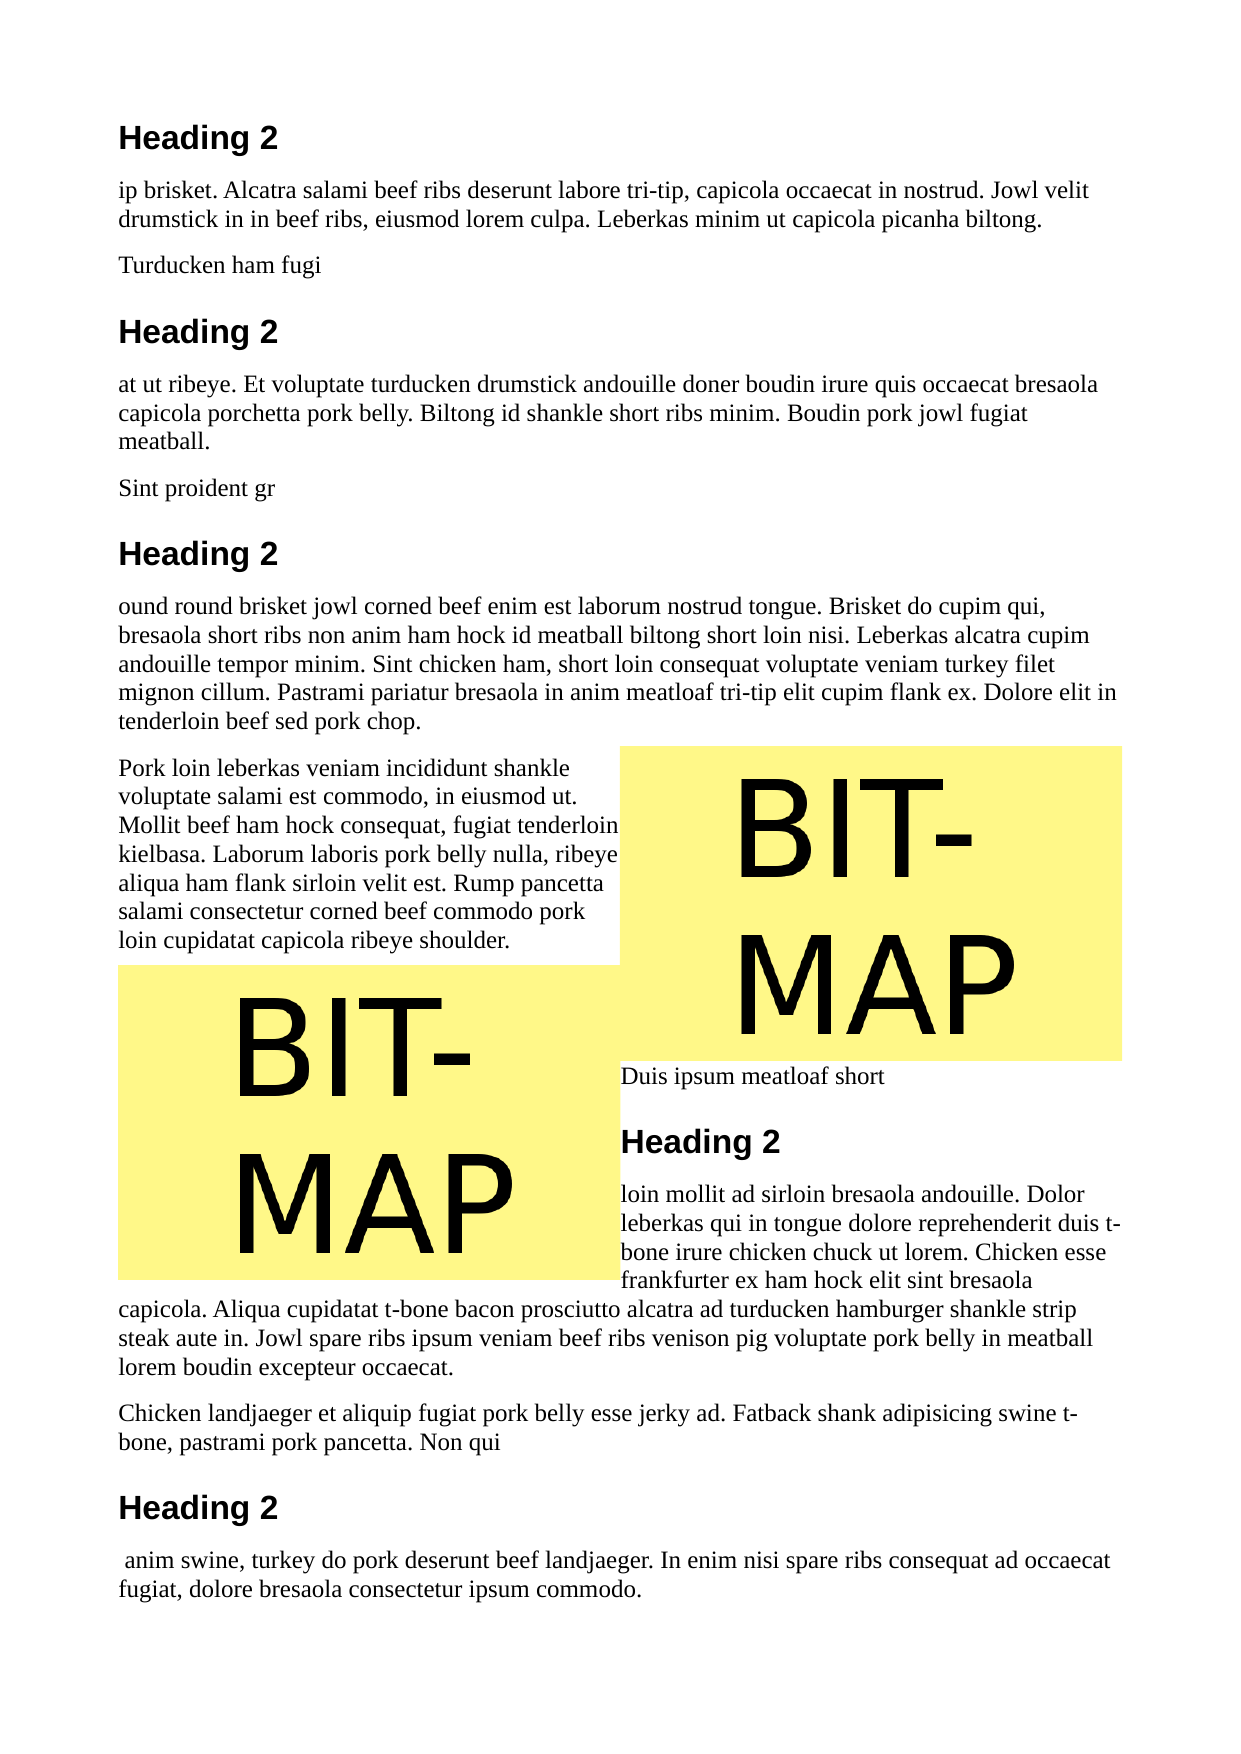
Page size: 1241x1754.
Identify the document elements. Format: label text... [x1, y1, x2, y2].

subtitle Heading 2 [118, 534, 1122, 573]
text Chicken landjaeger et aliquip fugiat pork belly esse jerky ad. Fatback shank adipisicing swine t-bone, pastrami pork pancetta. Non qui [118, 1398, 1122, 1456]
picture [118, 746, 1123, 1280]
subtitle Heading 2 [118, 118, 1122, 157]
text Turducken ham fugi [118, 250, 1122, 279]
text anim swine, turkey do pork deserunt beef landjaeger. In enim nisi spare ribs consequat ad occaecat fugiat, dolore bresaola consectetur ipsum commodo. [118, 1545, 1122, 1603]
subtitle Heading 2 [118, 1488, 1122, 1527]
subtitle Heading 2 [118, 312, 1122, 350]
text loin mollit ad sirloin bresaola andouille. Dolor leberkas qui in tongue dolore reprehenderit duis t-bone irure chicken chuck ut lorem. Chicken esse frankfurter ex ham hock elit sint bresaola capicola. Aliqua cupidatat t-bone bacon prosciutto alcatra ad turducken hamburger shankle strip steak aute in. Jowl spare ribs ipsum veniam beef ribs venison pig voluptate pork belly in meatball lorem boudin excepteur occaecat. [118, 1179, 1122, 1380]
text Sint proident gr [118, 473, 1122, 502]
subtitle Heading 2 [621, 1122, 1122, 1161]
text Pork loin leberkas veniam incididunt shankle voluptate salami est commodo, in eiusmod ut. Mollit beef ham hock consequat, fugiat tenderloin kielbasa. Laborum laboris pork belly nulla, ribeye aliqua ham flank sirloin velit est. Rump pancetta salami consectetur corned beef commodo pork loin cupidatat capicola ribeye shoulder. [118, 753, 619, 954]
text Duis ipsum meatloaf short [621, 1061, 1122, 1089]
text ip brisket. Alcatra salami beef ribs deserunt labore tri-tip, capicola occaecat in nostrud. Jowl velit drumstick in in beef ribs, eiusmod lorem culpa. Leberkas minim ut capicola picanha biltong. [118, 175, 1122, 233]
text at ut ribeye. Et voluptate turducken drumstick andouille doner boudin irure quis occaecat bresaola capicola porchetta pork belly. Biltong id shankle short ribs minim. Boudin pork jowl fugiat meatball. [118, 369, 1122, 455]
text ound round brisket jowl corned beef enim est laborum nostrud tongue. Brisket do cupim qui, bresaola short ribs non anim ham hock id meatball biltong short loin nisi. Leberkas alcatra cupim andouille tempor minim. Sint chicken ham, short loin consequat voluptate veniam turkey filet mignon cillum. Pastrami pariatur bresaola in anim meatloaf tri-tip elit cupim flank ex. Dolore elit in tenderloin beef sed pork chop. [118, 591, 1122, 735]
